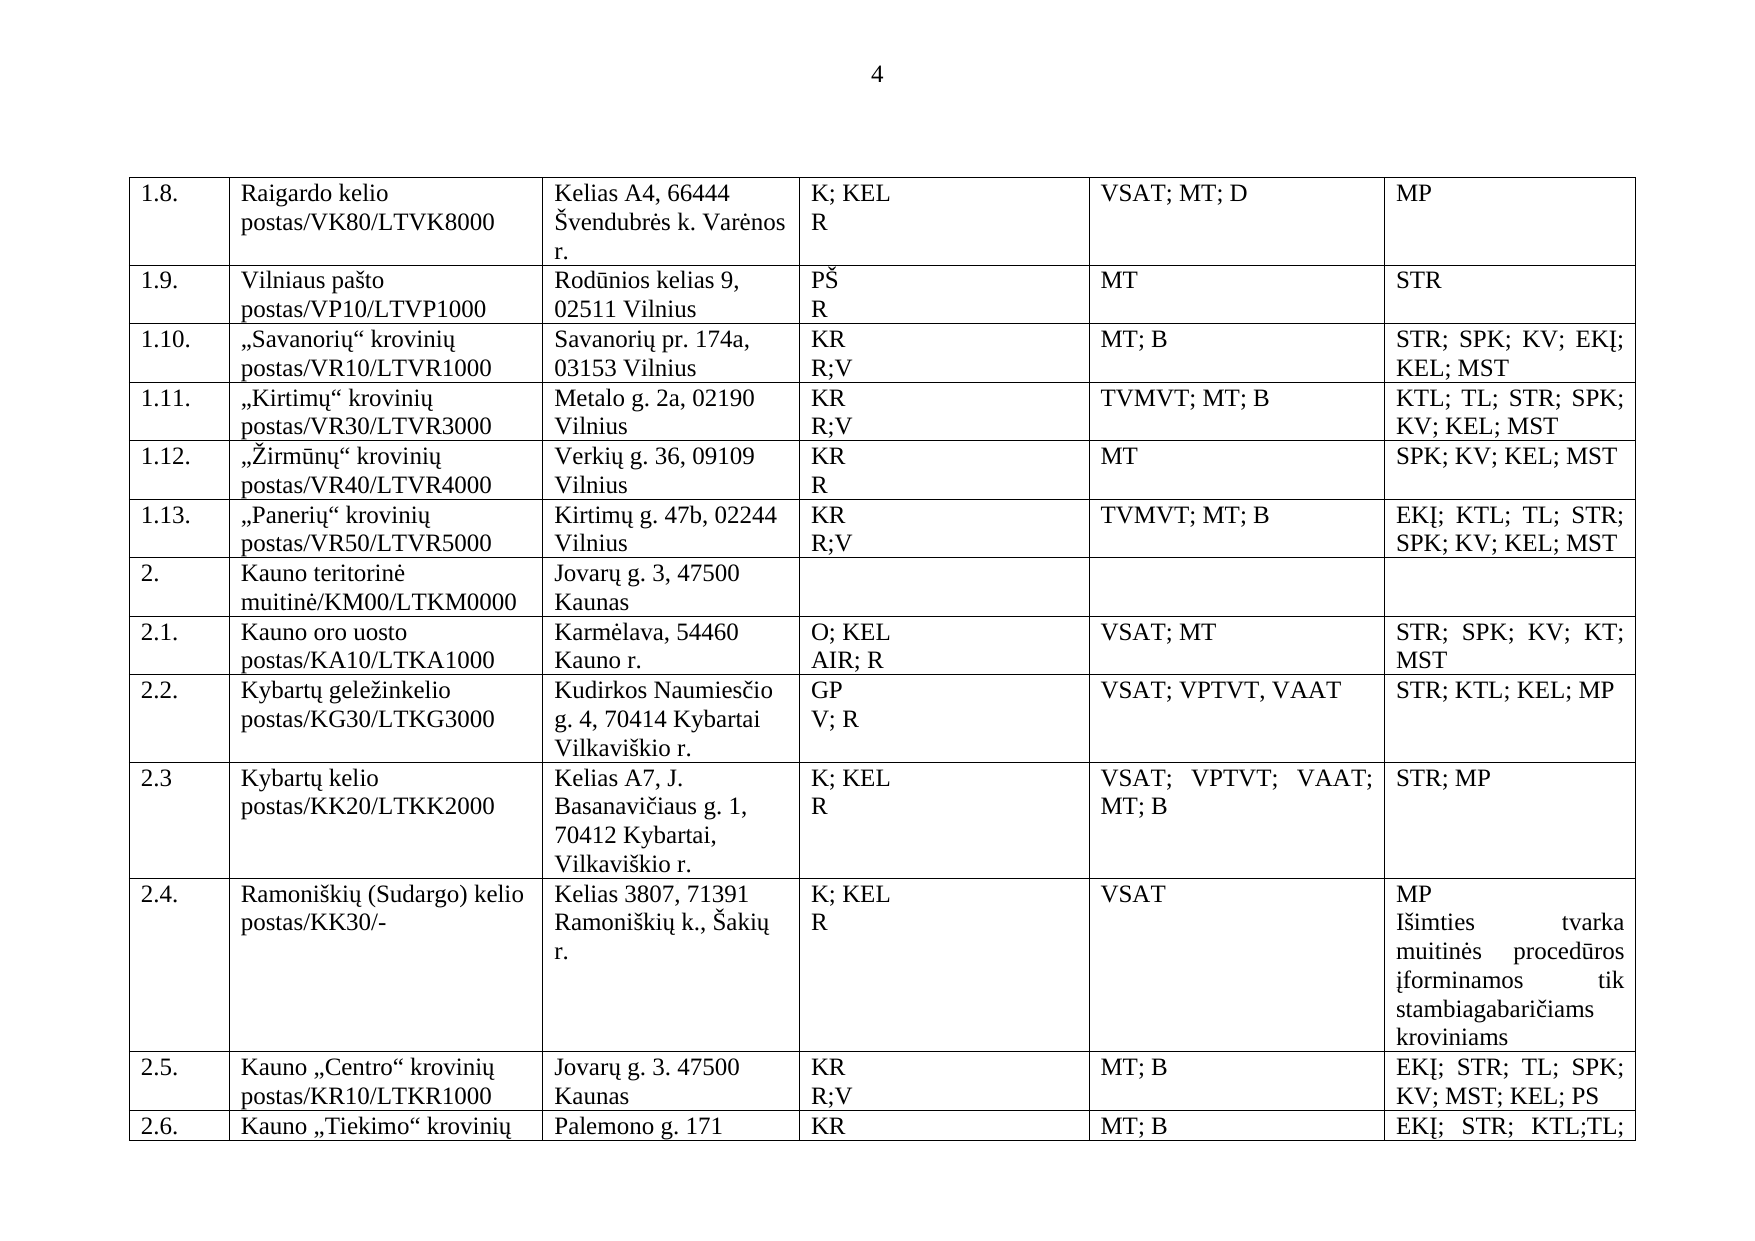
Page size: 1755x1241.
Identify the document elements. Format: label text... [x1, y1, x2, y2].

table_cell K; KEL R [800, 879, 1089, 1051]
table_cell KR R [800, 441, 1089, 499]
table_cell MP Išimties tvarka muitinės procedūros įforminamos tik stambiagabaričiams kroviniams [1385, 879, 1635, 1051]
table_cell Palemono g. 171 [543, 1111, 799, 1139]
table_cell Vilniaus pašto postas/VP10/LTVP1000 [230, 266, 542, 323]
table_cell VSAT; MT; D [1090, 178, 1384, 264]
table_cell 1.11. [130, 383, 229, 440]
table_cell MT; B [1090, 1111, 1384, 1139]
table_cell „Žirmūnų“ krovinių postas/VR40/LTVR4000 [230, 441, 542, 499]
table_cell MT [1090, 266, 1384, 323]
table_cell GP V; R [800, 675, 1089, 762]
table_cell Kybartų geležinkelio postas/KG30/LTKG3000 [230, 675, 542, 762]
table_cell 1.8. [130, 178, 229, 264]
table_cell 1.12. [130, 441, 229, 499]
table_cell KR R;V [800, 1052, 1089, 1110]
table_cell Kirtimų g. 47b, 02244 Vilnius [543, 500, 799, 557]
table_cell VSAT; VPTVT; VAAT; MT; B [1090, 763, 1384, 878]
table_cell K; KEL R [800, 763, 1089, 878]
table_cell [800, 558, 1089, 616]
table_cell 1.10. [130, 324, 229, 382]
table_cell 2.3 [130, 763, 229, 878]
table_cell Jovarų g. 3. 47500 Kaunas [543, 1052, 799, 1110]
table_cell „Panerių“ krovinių postas/VR50/LTVR5000 [230, 500, 542, 557]
table_cell Kauno „Centro“ krovinių postas/KR10/LTKR1000 [230, 1052, 542, 1110]
table_cell MP [1385, 178, 1635, 264]
table_cell KTL; TL; STR; SPK; KV; KEL; MST [1385, 383, 1635, 440]
table_cell VSAT; MT [1090, 617, 1384, 674]
table_cell Kauno „Tiekimo“ krovinių [230, 1111, 542, 1139]
table_cell [1385, 558, 1635, 616]
table_cell Raigardo kelio postas/VK80/LTVK8000 [230, 178, 542, 264]
table_cell 2.4. [130, 879, 229, 1051]
table_cell PŠ R [800, 266, 1089, 323]
table_cell O; KEL AIR; R [800, 617, 1089, 674]
table_cell TVMVT; MT; B [1090, 500, 1384, 557]
table_cell 1.13. [130, 500, 229, 557]
table_cell Kelias A7, J. Basanavičiaus g. 1, 70412 Kybartai, Vilkaviškio r. [543, 763, 799, 878]
table_cell STR; SPK; KV; EKĮ; KEL; MST [1385, 324, 1635, 382]
table_cell K; KEL R [800, 178, 1089, 264]
table_cell MT [1090, 441, 1384, 499]
table_cell VSAT; VPTVT, VAAT [1090, 675, 1384, 762]
table_cell STR; KTL; KEL; MP [1385, 675, 1635, 762]
table_cell Kudirkos Naumiesčio g. 4, 70414 Kybartai Vilkaviškio r. [543, 675, 799, 762]
table_cell 2.2. [130, 675, 229, 762]
table_cell STR [1385, 266, 1635, 323]
table_cell 2.1. [130, 617, 229, 674]
table_cell Kelias 3807, 71391 Ramoniškių k., Šakių r. [543, 879, 799, 1051]
table_cell Jovarų g. 3, 47500 Kaunas [543, 558, 799, 616]
table_cell KR R;V [800, 500, 1089, 557]
table_cell Ramoniškių (Sudargo) kelio postas/KK30/- [230, 879, 542, 1051]
table_cell MT; B [1090, 324, 1384, 382]
table_cell Metalo g. 2a, 02190 Vilnius [543, 383, 799, 440]
table_cell STR; SPK; KV; KT; MST [1385, 617, 1635, 674]
table_cell KR R;V [800, 324, 1089, 382]
table_cell MT; B [1090, 1052, 1384, 1110]
table_cell [1090, 558, 1384, 616]
table_cell KR [800, 1111, 1089, 1139]
table_cell Karmėlava, 54460 Kauno r. [543, 617, 799, 674]
table_cell SPK; KV; KEL; MST [1385, 441, 1635, 499]
table_cell Kybartų kelio postas/KK20/LTKK2000 [230, 763, 542, 878]
table_cell EKĮ; STR; KTL;TL; [1385, 1111, 1635, 1139]
table_cell Verkių g. 36, 09109 Vilnius [543, 441, 799, 499]
table_cell STR; MP [1385, 763, 1635, 878]
table_cell Kauno teritorinė muitinė/KM00/LTKM0000 [230, 558, 542, 616]
table_cell EKĮ; STR; TL; SPK; KV; MST; KEL; PS [1385, 1052, 1635, 1110]
table_cell 1.9. [130, 266, 229, 323]
table_cell Kelias A4, 66444 Švendubrės k. Varėnos r. [543, 178, 799, 264]
table_cell 2.5. [130, 1052, 229, 1110]
table_cell „Kirtimų“ krovinių postas/VR30/LTVR3000 [230, 383, 542, 440]
table_cell 2. [130, 558, 229, 616]
table_cell KR R;V [800, 383, 1089, 440]
table_cell Kauno oro uosto postas/KA10/LTKA1000 [230, 617, 542, 674]
table_cell Rodūnios kelias 9, 02511 Vilnius [543, 266, 799, 323]
table_cell „Savanorių“ krovinių postas/VR10/LTVR1000 [230, 324, 542, 382]
table_cell EKĮ; KTL; TL; STR; SPK; KV; KEL; MST [1385, 500, 1635, 557]
table_cell Savanorių pr. 174a, 03153 Vilnius [543, 324, 799, 382]
table_cell 2.6. [130, 1111, 229, 1139]
table_cell TVMVT; MT; B [1090, 383, 1384, 440]
table_cell VSAT [1090, 879, 1384, 1051]
